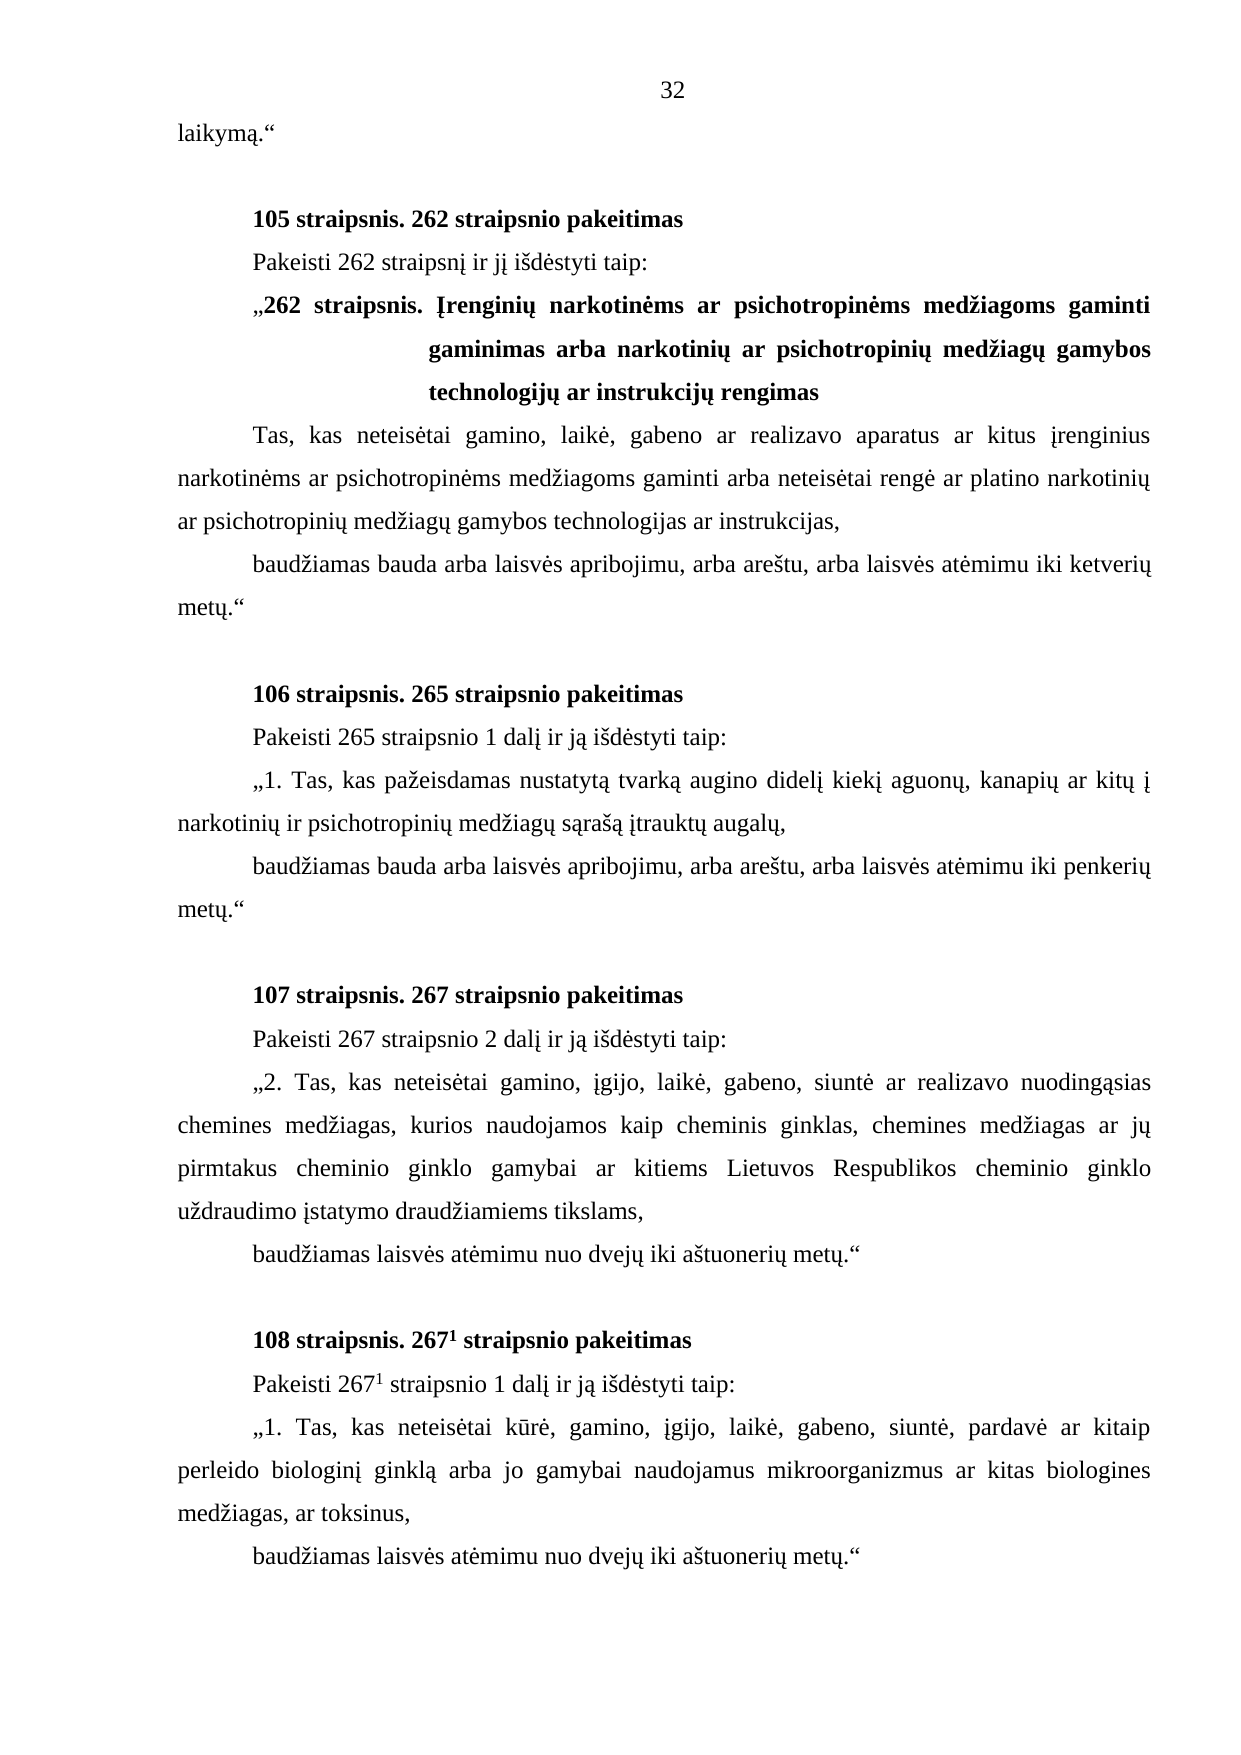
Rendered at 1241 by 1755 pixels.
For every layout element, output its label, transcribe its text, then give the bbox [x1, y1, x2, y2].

text Tas, kas neteisėtai gamino, laikė, gabeno ar realizavo aparatus ar kitus įrenginius narkotinėms ar psichotropinėms medžiagoms gaminti arba neteisėtai rengė ar platino narkotinių ar psichotropinių medžiagų gamybos technologijas ar instrukcijas, [177, 420, 1152, 535]
text 107 straipsnis. 267 straipsnio pakeitimas [177, 981, 1152, 1009]
text baudžiamas bauda arba laisvės apribojimu, arba areštu, arba laisvės atėmimu iki penkerių metų.“ [177, 851, 1152, 923]
text „262 straipsnis. Įrenginių narkotinėms ar psichotropinėms medžiagoms gaminti gaminimas arba narkotinių ar psichotropinių medžiagų gamybos technologijų ar instrukcijų rengimas [252, 291, 1152, 406]
text Pakeisti 2671 straipsnio 1 dalį ir ją išdėstyti taip: [177, 1369, 1152, 1397]
text Pakeisti 262 straipsnį ir jį išdėstyti taip: [177, 247, 1152, 276]
text Pakeisti 265 straipsnio 1 dalį ir ją išdėstyti taip: [177, 722, 1152, 751]
text 105 straipsnis. 262 straipsnio pakeitimas [177, 204, 1152, 233]
text baudžiamas laisvės atėmimu nuo dvejų iki aštuonerių metų.“ [177, 1541, 1152, 1570]
text „1. Tas, kas pažeisdamas nustatytą tvarką augino didelį kiekį aguonų, kanapių ar kitų į narkotinių ir psichotropinių medžiagų sąrašą įtrauktų augalų, [177, 765, 1152, 837]
text baudžiamas bauda arba laisvės apribojimu, arba areštu, arba laisvės atėmimu iki ketverių metų.“ [177, 549, 1152, 621]
text „2. Tas, kas neteisėtai gamino, įgijo, laikė, gabeno, siuntė ar realizavo nuodingąsias chemines medžiagas, kurios naudojamos kaip cheminis ginklas, chemines medžiagas ar jų pirmtakus cheminio ginklo gamybai ar kitiems Lietuvos Respublikos cheminio ginklo uždraudimo įstatymo draudžiamiems tikslams, [177, 1067, 1152, 1225]
text laikymą.“ [177, 118, 1152, 147]
text 106 straipsnis. 265 straipsnio pakeitimas [177, 679, 1152, 707]
text Pakeisti 267 straipsnio 2 dalį ir ją išdėstyti taip: [177, 1024, 1152, 1052]
text 108 straipsnis. 2671 straipsnio pakeitimas [177, 1326, 1152, 1354]
text baudžiamas laisvės atėmimu nuo dvejų iki aštuonerių metų.“ [177, 1239, 1152, 1268]
text „1. Tas, kas neteisėtai kūrė, gamino, įgijo, laikė, gabeno, siuntė, pardavė ar kitaip perleido biologinį ginklą arba jo gamybai naudojamus mikroorganizmus ar kitas biologines medžiagas, ar toksinus, [177, 1412, 1152, 1527]
